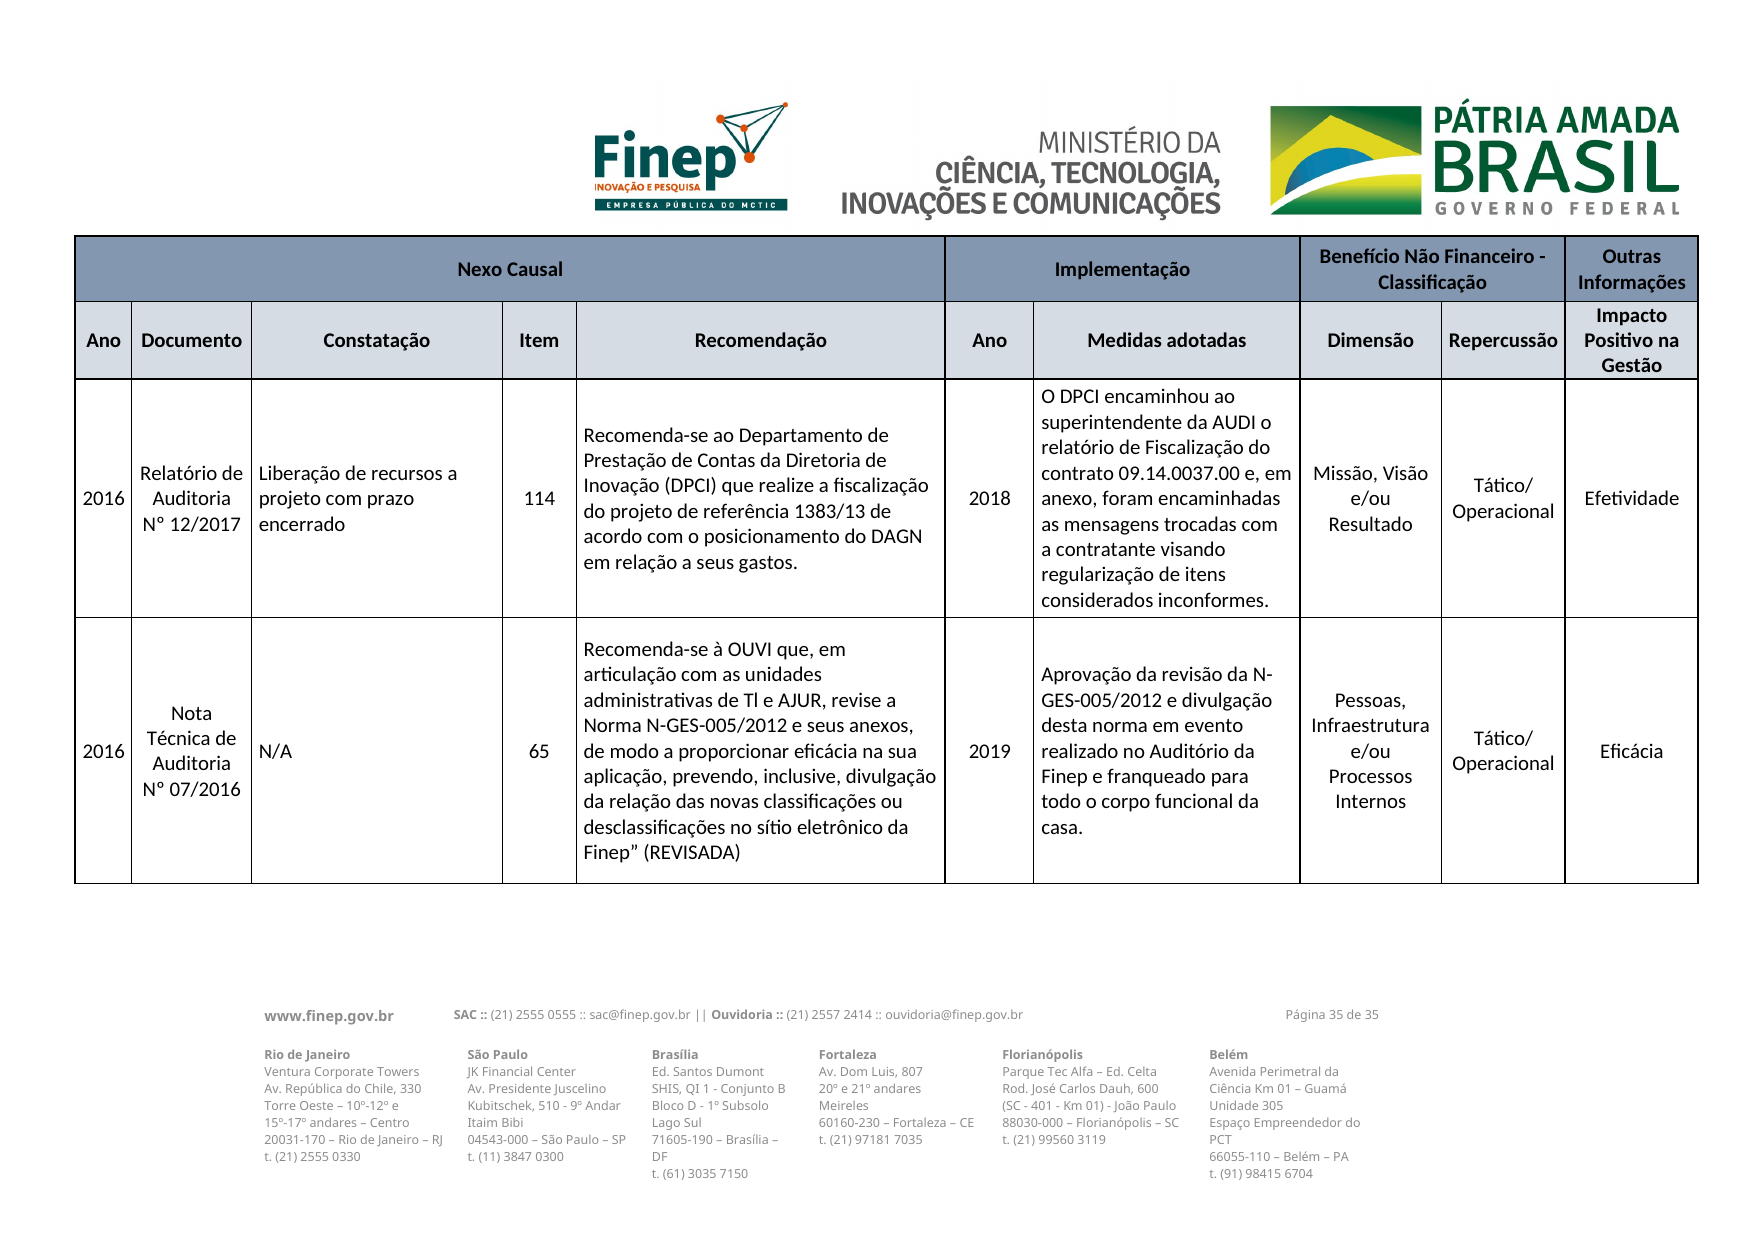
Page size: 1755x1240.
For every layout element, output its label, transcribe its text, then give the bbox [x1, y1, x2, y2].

table_cell Missão, Visão e/ou Resultado [1301, 380, 1441, 617]
table_cell Nota Técnica de Auditoria Nº 07/2016 [132, 618, 251, 883]
table_cell Relatório de Auditoria Nº 12/2017 [132, 380, 251, 617]
table_cell Tático/ Operacional [1442, 380, 1564, 617]
table_header Implementação [946, 237, 1299, 301]
table_cell Constatação [252, 302, 502, 378]
table_cell Liberação de recursos a projeto com prazo encerrado [252, 380, 502, 617]
table_cell Efetividade [1566, 380, 1697, 617]
table_cell Eficácia [1566, 618, 1697, 883]
table_cell 65 [503, 618, 576, 883]
table_cell Item [503, 302, 576, 378]
table_cell 2016 [76, 380, 131, 617]
table_cell O DPCI encaminhou ao superintendente da AUDI o relatório de Fiscalização do contrato 09.14.0037.00 e, em anexo, foram encaminhadas as mensagens trocadas com a contratante visando regularização de itens considerados inconformes. [1034, 380, 1299, 617]
table_header Nexo Causal [76, 237, 944, 301]
table_cell Ano [946, 302, 1033, 378]
table_cell Impacto Positivo na Gestão [1566, 302, 1697, 378]
table_header Outras Informações [1566, 237, 1697, 301]
table_cell Tático/ Operacional [1442, 618, 1564, 883]
table_cell 2019 [946, 618, 1033, 883]
table_cell Pessoas, Infraestrutura e/ou Processos Internos [1301, 618, 1441, 883]
table_header Benefício Não Financeiro - Classificação [1301, 237, 1564, 301]
table_cell Recomenda-se à OUVI que, em articulação com as unidades administrativas de Tl e AJUR, revise a Norma N-GES-005/2012 e seus anexos, de modo a proporcionar eficácia na sua aplicação, prevendo, inclusive, divulgação da relação das novas classificações ou desclassificações no sítio eletrônico da Finep” (REVISADA) [577, 618, 944, 883]
table_cell Ano [76, 302, 131, 378]
table_cell Medidas adotadas [1034, 302, 1299, 378]
table_cell N/A [252, 618, 502, 883]
table_cell Recomenda-se ao Departamento de Prestação de Contas da Diretoria de Inovação (DPCI) que realize a fiscalização do projeto de referência 1383/13 de acordo com o posicionamento do DAGN em relação a seus gastos. [577, 380, 944, 617]
table_cell 2016 [76, 618, 131, 883]
table_cell Recomendação [577, 302, 944, 378]
table_cell Aprovação da revisão da N-GES-005/2012 e divulgação desta norma em evento realizado no Auditório da Finep e franqueado para todo o corpo funcional da casa. [1034, 618, 1299, 883]
table_cell 114 [503, 380, 576, 617]
table_cell Documento [132, 302, 251, 378]
table_cell Repercussão [1442, 302, 1564, 378]
table_cell 2018 [946, 380, 1033, 617]
table_cell Dimensão [1301, 302, 1441, 378]
